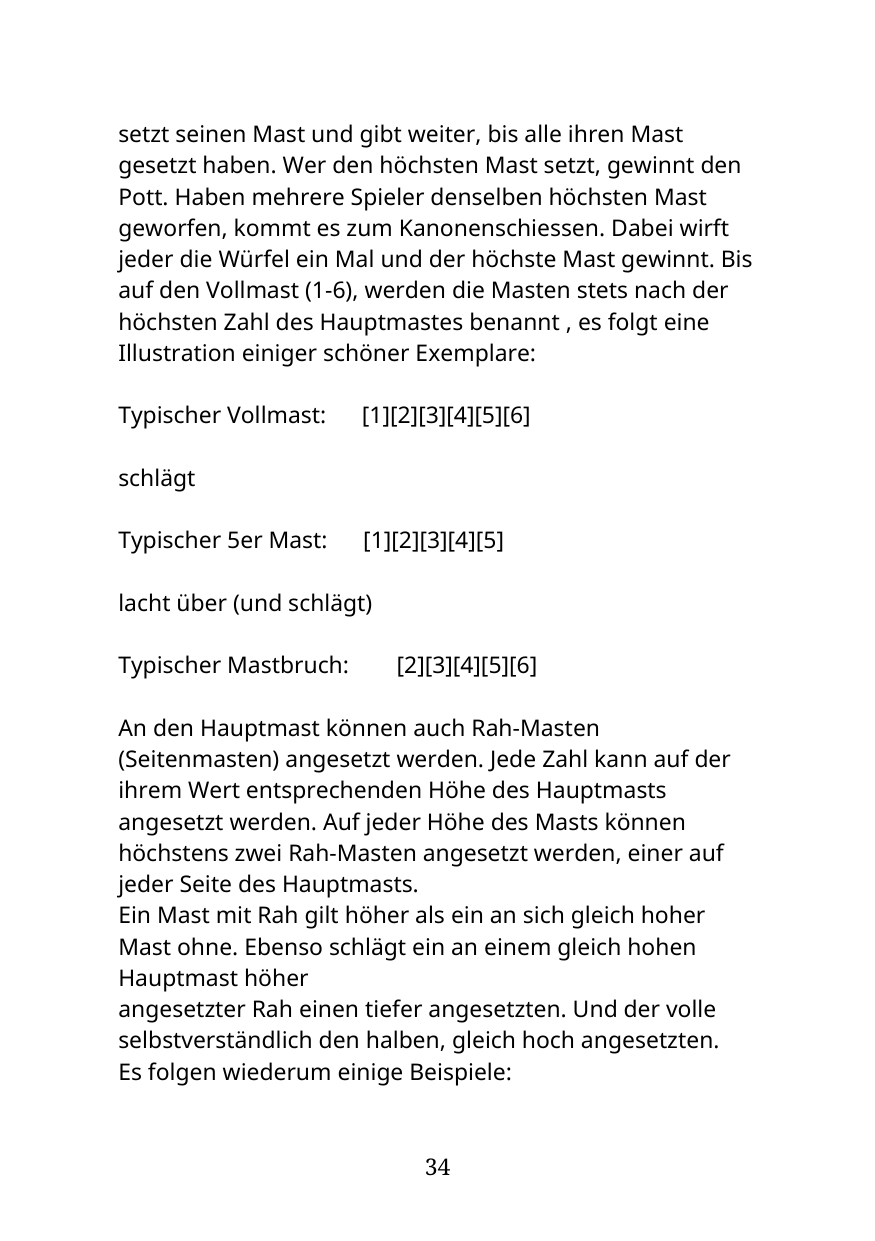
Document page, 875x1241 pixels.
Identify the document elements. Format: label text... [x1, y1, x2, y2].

text schlägt [118, 462, 756, 493]
text angesetzter Rah einen tiefer angesetzten. Und der volle [118, 993, 756, 1024]
text An den Hauptmast können auch Rah-Masten (Seitenmasten) angesetzt werden. Jede Zahl kann auf der ihrem Wert entsprechenden Höhe des Hauptmasts angesetzt werden. Auf jeder Höhe des Masts können höchstens zwei Rah-Masten angesetzt werden, einer auf jeder Seite des Hauptmasts. [118, 712, 756, 899]
text Typischer Mastbruch: [2][3][4][5][6] [118, 649, 756, 681]
text setzt seinen Mast und gibt weiter, bis alle ihren Mast gesetzt haben. Wer den höchsten Mast setzt, gewinnt den Pott. Haben mehrere Spieler denselben höchsten Mast geworfen, kommt es zum Kanonenschiessen. Dabei wirft jeder die Würfel ein Mal und der höchste Mast gewinnt. Bis auf den Vollmast (1-6), werden die Masten stets nach der höchsten Zahl des Hauptmastes benannt , es folgt eine Illustration einiger schöner Exemplare: [118, 118, 756, 368]
text Typischer Vollmast: [1][2][3][4][5][6] [118, 399, 756, 431]
text lacht über (und schlägt) [118, 587, 756, 618]
text selbstverständlich den halben, gleich hoch angesetzten. [118, 1024, 756, 1056]
text Typischer 5er Mast: [1][2][3][4][5] [118, 524, 756, 556]
text Es folgen wiederum einige Beispiele: [118, 1056, 756, 1087]
text Ein Mast mit Rah gilt höher als ein an sich gleich hoher Mast ohne. Ebenso schlägt ein an einem gleich hohen Hauptmast höher [118, 899, 756, 993]
